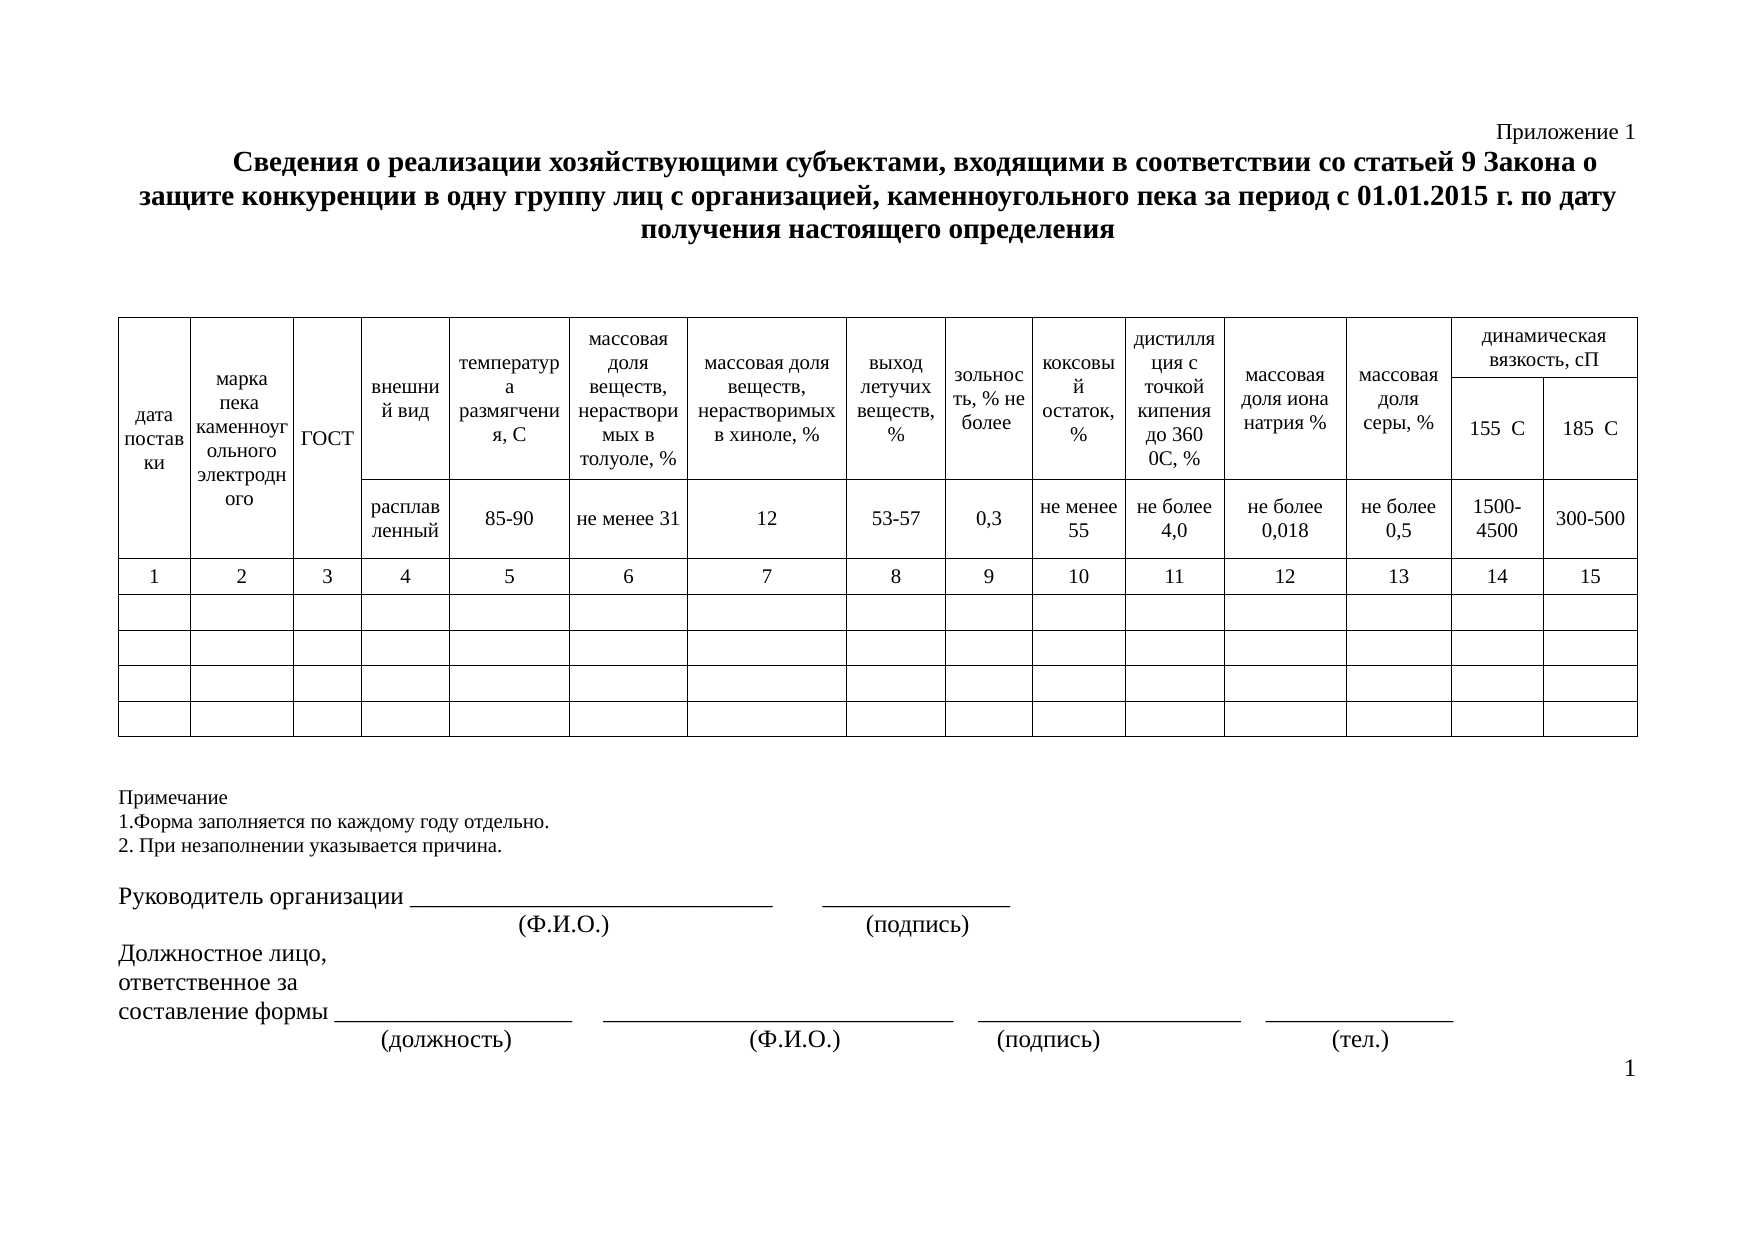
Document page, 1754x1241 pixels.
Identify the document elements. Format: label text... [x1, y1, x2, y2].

table_cell 14 [1452, 559, 1543, 594]
table_cell [191, 631, 293, 665]
table_cell [1452, 595, 1543, 629]
table_cell [362, 702, 449, 736]
table_cell [1033, 666, 1125, 701]
table_header ГОСТ [294, 318, 361, 558]
table_cell [688, 631, 846, 665]
table_cell [191, 702, 293, 736]
table_header марка пека каменноугольного электродного [191, 318, 293, 558]
table_cell [362, 631, 449, 665]
table_cell 12 [1225, 559, 1346, 594]
table_cell не более 0,018 [1225, 480, 1346, 558]
table_cell [1544, 666, 1637, 701]
text Руководитель организации _____________________________ _______________ [118, 881, 1636, 909]
text 1.Форма заполняется по каждому году отдельно. [118, 809, 1636, 833]
table_cell 53-57 [847, 480, 945, 558]
table_cell [688, 702, 846, 736]
table_cell [1452, 631, 1543, 665]
table_cell [119, 631, 190, 665]
table_cell [362, 666, 449, 701]
table_cell [1347, 666, 1451, 701]
table_cell 13 [1347, 559, 1451, 594]
table_cell [294, 595, 361, 629]
table_cell [294, 702, 361, 736]
table_cell 300-500 [1544, 480, 1637, 558]
table_header дистилляция с точкой кипения до 360 0С, % [1126, 318, 1224, 478]
table_cell 12 [688, 480, 846, 558]
table_cell [1126, 631, 1224, 665]
table_cell [847, 595, 945, 629]
table_cell [946, 666, 1032, 701]
table_cell [294, 631, 361, 665]
table_cell [1347, 702, 1451, 736]
table_cell [450, 595, 569, 629]
text (Ф.И.О.) (подпись) [118, 909, 1636, 938]
table_cell 155 С [1452, 378, 1543, 478]
table_cell [294, 666, 361, 701]
table_cell [1225, 702, 1346, 736]
table_cell [362, 595, 449, 629]
text Сведения о реализации хозяйствующими субъектами, входящими в соответствии со статьей 9 Закона о защите конкуренции в одну группу лиц с организацией, каменноугольного пека за период с 01.01.2015 г. по дату получения настоящего определения [120, 144, 1636, 245]
table_cell не менее 55 [1033, 480, 1125, 558]
table_header массовая доля веществ, нерастворимых в толуоле, % [570, 318, 687, 478]
table_cell 9 [946, 559, 1032, 594]
table_cell 1500-4500 [1452, 480, 1543, 558]
table_cell расплавленный [362, 480, 449, 558]
text Приложение 1 [118, 118, 1636, 144]
table_cell [1126, 702, 1224, 736]
table_cell 10 [1033, 559, 1125, 594]
table_cell [570, 595, 687, 629]
table_header коксовый остаток, % [1033, 318, 1125, 478]
table_header динамическая вязкость, сП [1452, 318, 1637, 377]
table_cell [1126, 595, 1224, 629]
table_cell [570, 631, 687, 665]
table_cell 4 [362, 559, 449, 594]
table_header массовая доля иона натрия % [1225, 318, 1346, 478]
table_cell 2 [191, 559, 293, 594]
table_cell 5 [450, 559, 569, 594]
table_cell [191, 666, 293, 701]
table_cell 7 [688, 559, 846, 594]
table_cell [1033, 631, 1125, 665]
table_cell [450, 666, 569, 701]
text 2. При незаполнении указывается причина. [118, 833, 1636, 857]
table_cell [1126, 666, 1224, 701]
text составление формы ___________________ ____________________________ _____________________ _______________ [118, 996, 1636, 1024]
table_cell [1033, 595, 1125, 629]
text 1 [118, 1053, 1636, 1082]
table_cell [688, 595, 846, 629]
table_cell [1347, 631, 1451, 665]
table_cell 185 С [1544, 378, 1637, 478]
table_cell [450, 702, 569, 736]
table_header внешний вид [362, 318, 449, 478]
table_cell [946, 595, 1032, 629]
table_cell [847, 702, 945, 736]
table_cell [1347, 595, 1451, 629]
table_cell [688, 666, 846, 701]
table_cell [1452, 666, 1543, 701]
table_cell 1 [119, 559, 190, 594]
table_cell [946, 702, 1032, 736]
table_cell не менее 31 [570, 480, 687, 558]
text (должность) (Ф.И.О.) (подпись) (тел.) [118, 1024, 1636, 1053]
table_cell [570, 702, 687, 736]
table_cell [119, 595, 190, 629]
table_cell [1544, 702, 1637, 736]
table_cell [847, 666, 945, 701]
table_cell [450, 631, 569, 665]
table_cell [191, 595, 293, 629]
table_cell [1544, 631, 1637, 665]
table_cell [1225, 631, 1346, 665]
table_header массовая доля веществ, нерастворимых в хиноле, % [688, 318, 846, 478]
table_header массовая доля серы, % [1347, 318, 1451, 478]
table_cell [1033, 702, 1125, 736]
table_cell [570, 666, 687, 701]
table_header температура размягчения, С [450, 318, 569, 478]
table_header дата поставки [119, 318, 190, 558]
text Примечание [118, 784, 1636, 809]
table_cell [1225, 595, 1346, 629]
table_cell [119, 702, 190, 736]
table_cell [1544, 595, 1637, 629]
table_cell 85-90 [450, 480, 569, 558]
table_header выход летучих веществ, % [847, 318, 945, 478]
table_cell не более 4,0 [1126, 480, 1224, 558]
table_header зольность, % не более [946, 318, 1032, 478]
text Должностное лицо, [118, 938, 1636, 967]
table_cell [119, 666, 190, 701]
table_cell [946, 631, 1032, 665]
table_cell 3 [294, 559, 361, 594]
text ответственное за [118, 967, 1636, 996]
table_cell [1225, 666, 1346, 701]
table_cell 15 [1544, 559, 1637, 594]
table_cell 8 [847, 559, 945, 594]
table_cell [847, 631, 945, 665]
table_cell [1452, 702, 1543, 736]
table_cell не более 0,5 [1347, 480, 1451, 558]
table_cell 0,3 [946, 480, 1032, 558]
table_cell 6 [570, 559, 687, 594]
table_cell 11 [1126, 559, 1224, 594]
